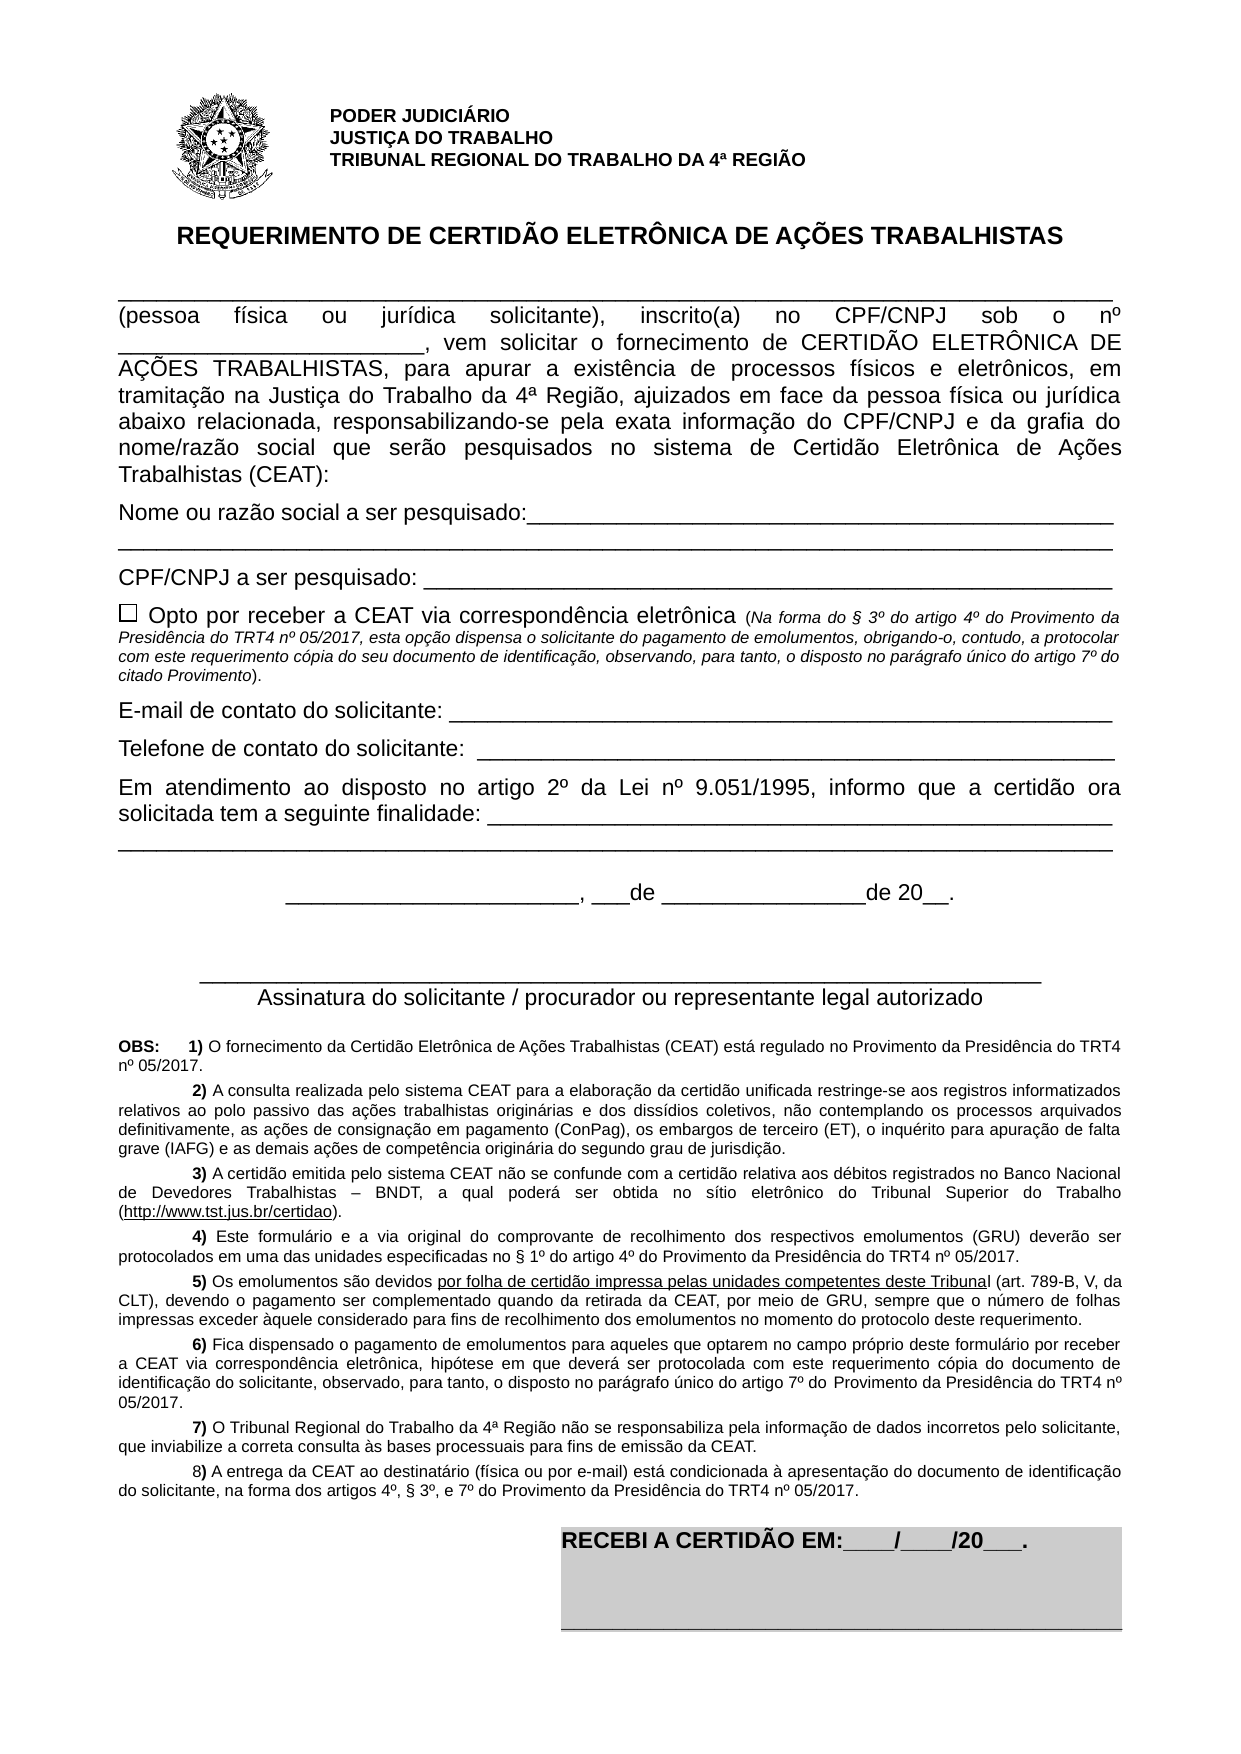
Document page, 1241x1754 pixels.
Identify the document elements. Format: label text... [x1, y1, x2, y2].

text ______________________________________________________________________________ [118, 826, 1122, 852]
text 3) A certidão emitida pelo sistema CEAT não se confunde com a certidão relativa aos débitos registrados no Banco Nacional de Devedores Trabalhistas – BNDT, a qual poderá ser obtida no sítio eletrônico do Tribunal Superior do Trabalho (http://www.tst.jus.br/certidao). [118, 1164, 1122, 1221]
text ____________________________________________ [561, 1606, 1122, 1629]
text 5) Os emolumentos são devidos por folha de certidão impressa pelas unidades competentes deste Tribunal (art. 789-B, V, da CLT), devendo o pagamento ser complementado quando da retirada da CEAT, por meio de GRU, sempre que o número de folhas impressas exceder àquele considerado para fins de recolhimento dos emolumentos no momento do protocolo deste requerimento. [118, 1272, 1122, 1329]
text 2) A consulta realizada pelo sistema CEAT para a elaboração da certidão unificada restringe-se aos registros informatizados relativos ao polo passivo das ações trabalhistas originárias e dos dissídios coletivos, não contemplando os processos arquivados definitivamente, as ações de consignação em pagamento (ConPag), os embargos de terceiro (ET), o inquérito para apuração de falta grave (IAFG) e as demais ações de competência originária do segundo grau de jurisdição. [118, 1081, 1122, 1158]
text Opto por receber a CEAT via correspondência eletrônica (Na forma do § 3º do artigo 4º do Provimento da Presidência do TRT4 nº 05/2017, esta opção dispensa o solicitante do pagamento de emolumentos, obrigando-o, contudo, a protocolar com este requerimento cópia do seu documento de identificação, observando, para tanto, o disposto no parágrafo único do artigo 7º do citado Provimento). [118, 602, 1122, 685]
text Em atendimento ao disposto no artigo 2º da Lei nº 9.051/1995, informo que a certidão ora solicitada tem a seguinte finalidade: _________________________________________________ [118, 773, 1122, 826]
text __________________________________________________________________ Assinatura do solicitante / procurador ou representante legal autorizado [118, 958, 1122, 1011]
text ______________________________________________________________________________ [118, 525, 1122, 552]
text Telefone de contato do solicitante: __________________________________________________ [118, 735, 1122, 762]
text RECEBI A CERTIDÃO EM:____/____/20___. [561, 1527, 1122, 1553]
text ______________________________________________________________________________ [118, 276, 1122, 302]
text 4) Este formulário e a via original do comprovante de recolhimento dos respectivos emolumentos (GRU) deverão ser protocolados em uma das unidades especificadas no § 1º do artigo 4º do Provimento da Presidência do TRT4 nº 05/2017. [118, 1227, 1122, 1266]
text CPF/CNPJ a ser pesquisado: ______________________________________________________ [118, 563, 1122, 590]
text OBS: 1) O fornecimento da Certidão Eletrônica de Ações Trabalhistas (CEAT) está regulado no Provimento da Presidência do TRT4 nº 05/2017. [118, 1037, 1122, 1075]
text 7) O Tribunal Regional do Trabalho da 4ª Região não se responsabiliza pela informação de dados incorretos pelo solicitante, que inviabilize a correta consulta às bases processuais para fins de emissão da CEAT. [118, 1418, 1122, 1456]
text Nome ou razão social a ser pesquisado:______________________________________________ [118, 499, 1122, 525]
picture [172, 92, 273, 200]
text 8) A entrega da CEAT ao destinatário (física ou por e-mail) está condicionada à apresentação do documento de identificação do solicitante, na forma dos artigos 4º, § 3º, e 7º do Provimento da Presidência do TRT4 nº 05/2017. [118, 1462, 1122, 1500]
text _______________________, ___de ________________de 20__. [118, 879, 1122, 905]
text REQUERIMENTO DE CERTIDÃO ELETRÔNICA DE AÇÕES TRABALHISTAS [118, 221, 1122, 250]
text E-mail de contato do solicitante: ____________________________________________________ [118, 697, 1122, 723]
text 6) Fica dispensado o pagamento de emolumentos para aqueles que optarem no campo próprio deste formulário por receber a CEAT via correspondência eletrônica, hipótese em que deverá ser protocolada com este requerimento cópia do documento de identificação do solicitante, observado, para tanto, o disposto no parágrafo único do artigo 7º do Provimento da Presidência do TRT4 nº 05/2017. [118, 1335, 1122, 1412]
text (pessoa física ou jurídica solicitante), inscrito(a) no CPF/CNPJ sob o nº ________________________, vem solicitar o fornecimento de CERTIDÃO ELETRÔNICA DE AÇÕES TRABALHISTAS, para apurar a existência de processos físicos e eletrônicos, em tramitação na Justiça do Trabalho da 4ª Região, ajuizados em face da pessoa física ou jurídica abaixo relacionada, responsabilizando-se pela exata informação do CPF/CNPJ e da grafia do nome/razão social que serão pesquisados no sistema de Certidão Eletrônica de Ações Trabalhistas (CEAT): [118, 302, 1122, 487]
